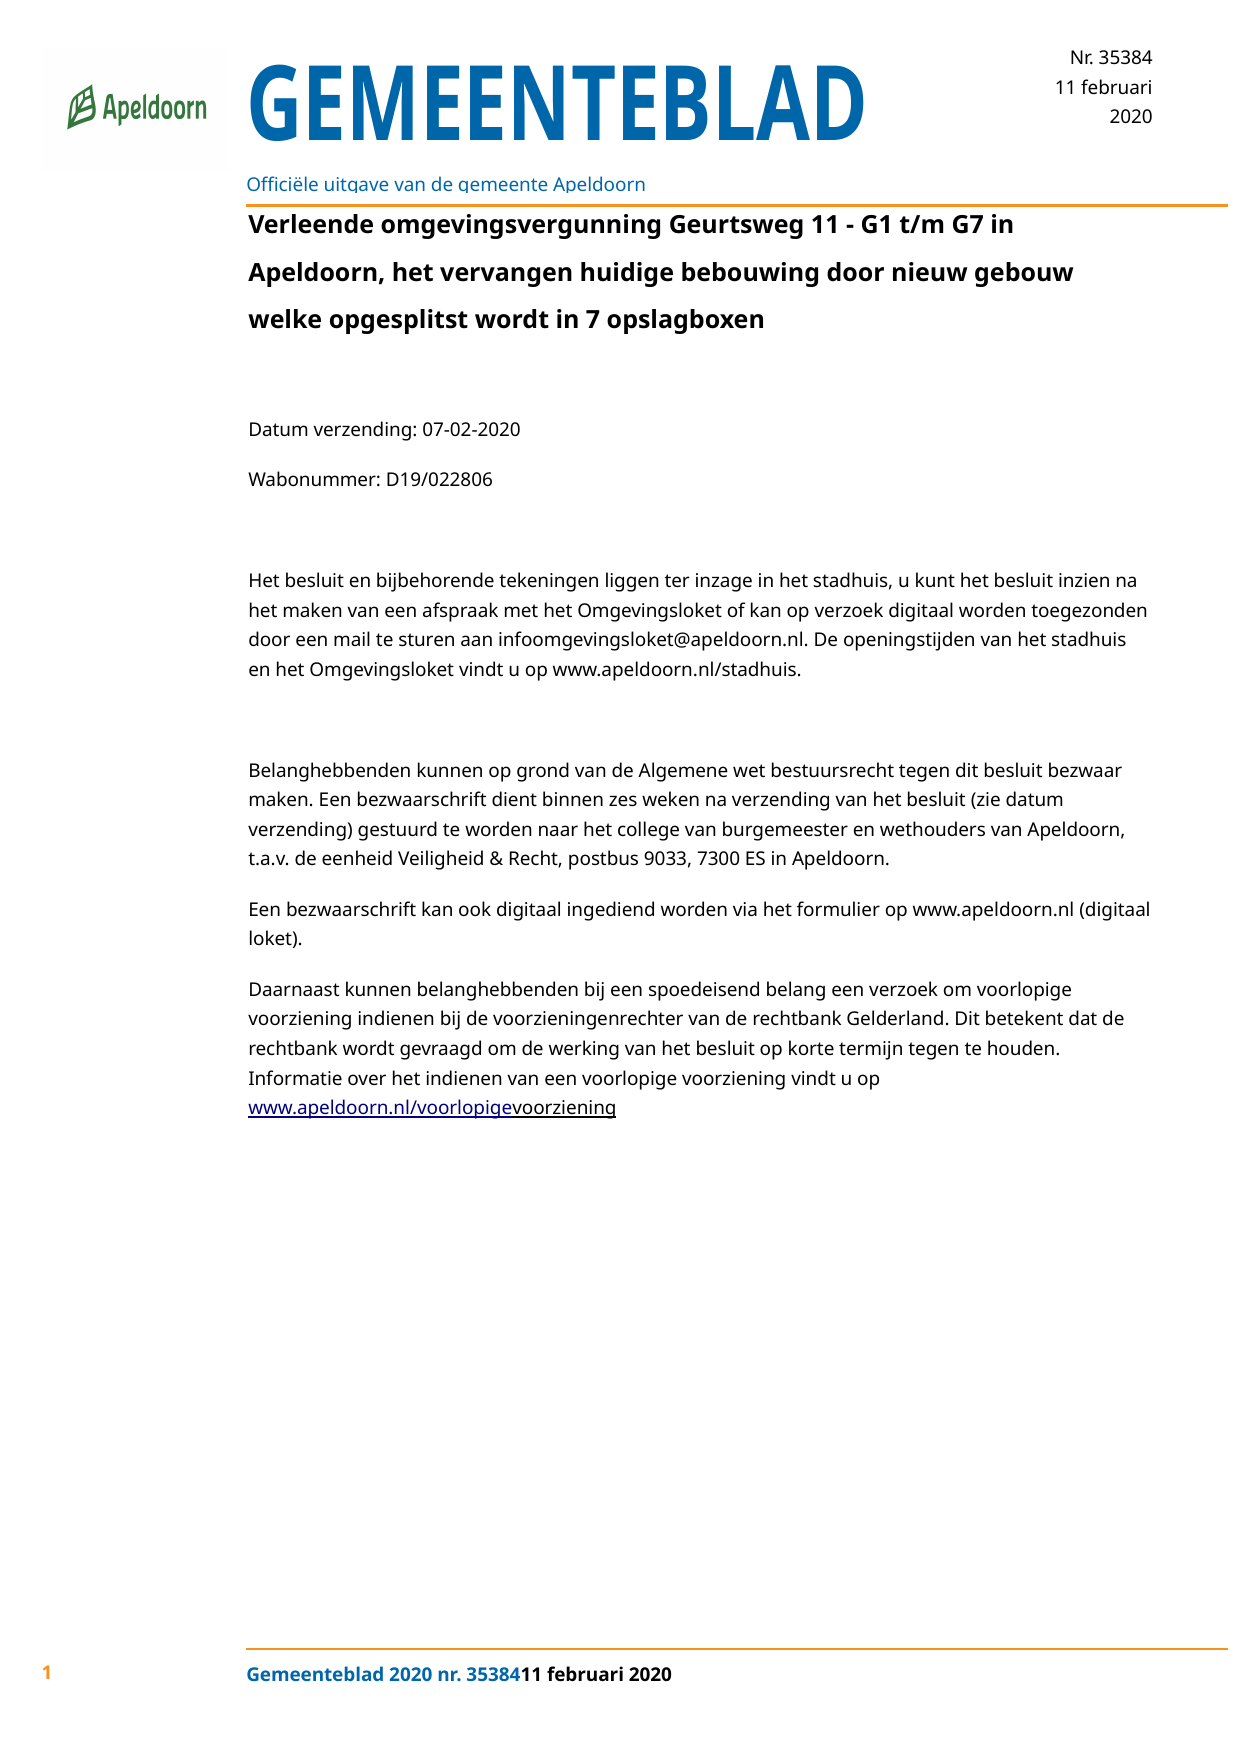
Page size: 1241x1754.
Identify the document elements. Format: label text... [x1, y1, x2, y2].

text Een bezwaarschrift kan ook digitaal ingediend worden via het formulier op www.apeldoorn.nl (digitaal loket). [248, 896, 1152, 951]
text Datum verzending: 07-02-2020 [248, 416, 1152, 442]
text Verleende omgevingsvergunning Geurtsweg 11 - G1 t/m G7 in Apeldoorn, het vervangen huidige bebouwing door nieuw gebouw welke opgesplitst wordt in 7 opslagboxen [248, 207, 1152, 336]
text Daarnaast kunnen belanghebbenden bij een spoedeisend belang een verzoek om voorlopige voorziening indienen bij de voorzieningenrechter van de rechtbank Gelderland. Dit betekent dat de rechtbank wordt gevraagd om de werking van het besluit op korte termijn tegen te houden. Informatie over het indienen van een voorlopige voorziening vindt u op www.apeldoorn.nl/voorlopigevoorziening [248, 976, 1152, 1120]
text Wabonummer: D19/022806 [248, 466, 1152, 492]
picture [41, 47, 231, 172]
text Belanghebbenden kunnen op grond van de Algemene wet bestuursrecht tegen dit besluit bezwaar maken. Een bezwaarschrift dient binnen zes weken na verzending van het besluit (zie datum verzending) gestuurd te worden naar het college van burgemeester en wethouders van Apeldoorn, t.a.v. de eenheid Veiligheid & Recht, postbus 9033, 7300 ES in Apeldoorn. [248, 757, 1152, 871]
text Het besluit en bijbehorende tekeningen liggen ter inzage in het stadhuis, u kunt het besluit inzien na het maken van een afspraak met het Omgevingsloket of kan op verzoek digitaal worden toegezonden door een mail te sturen aan infoomgevingsloket@apeldoorn.nl. De openingstijden van het stadhuis en het Omgevingsloket vindt u op www.apeldoorn.nl/stadhuis. [248, 567, 1152, 682]
